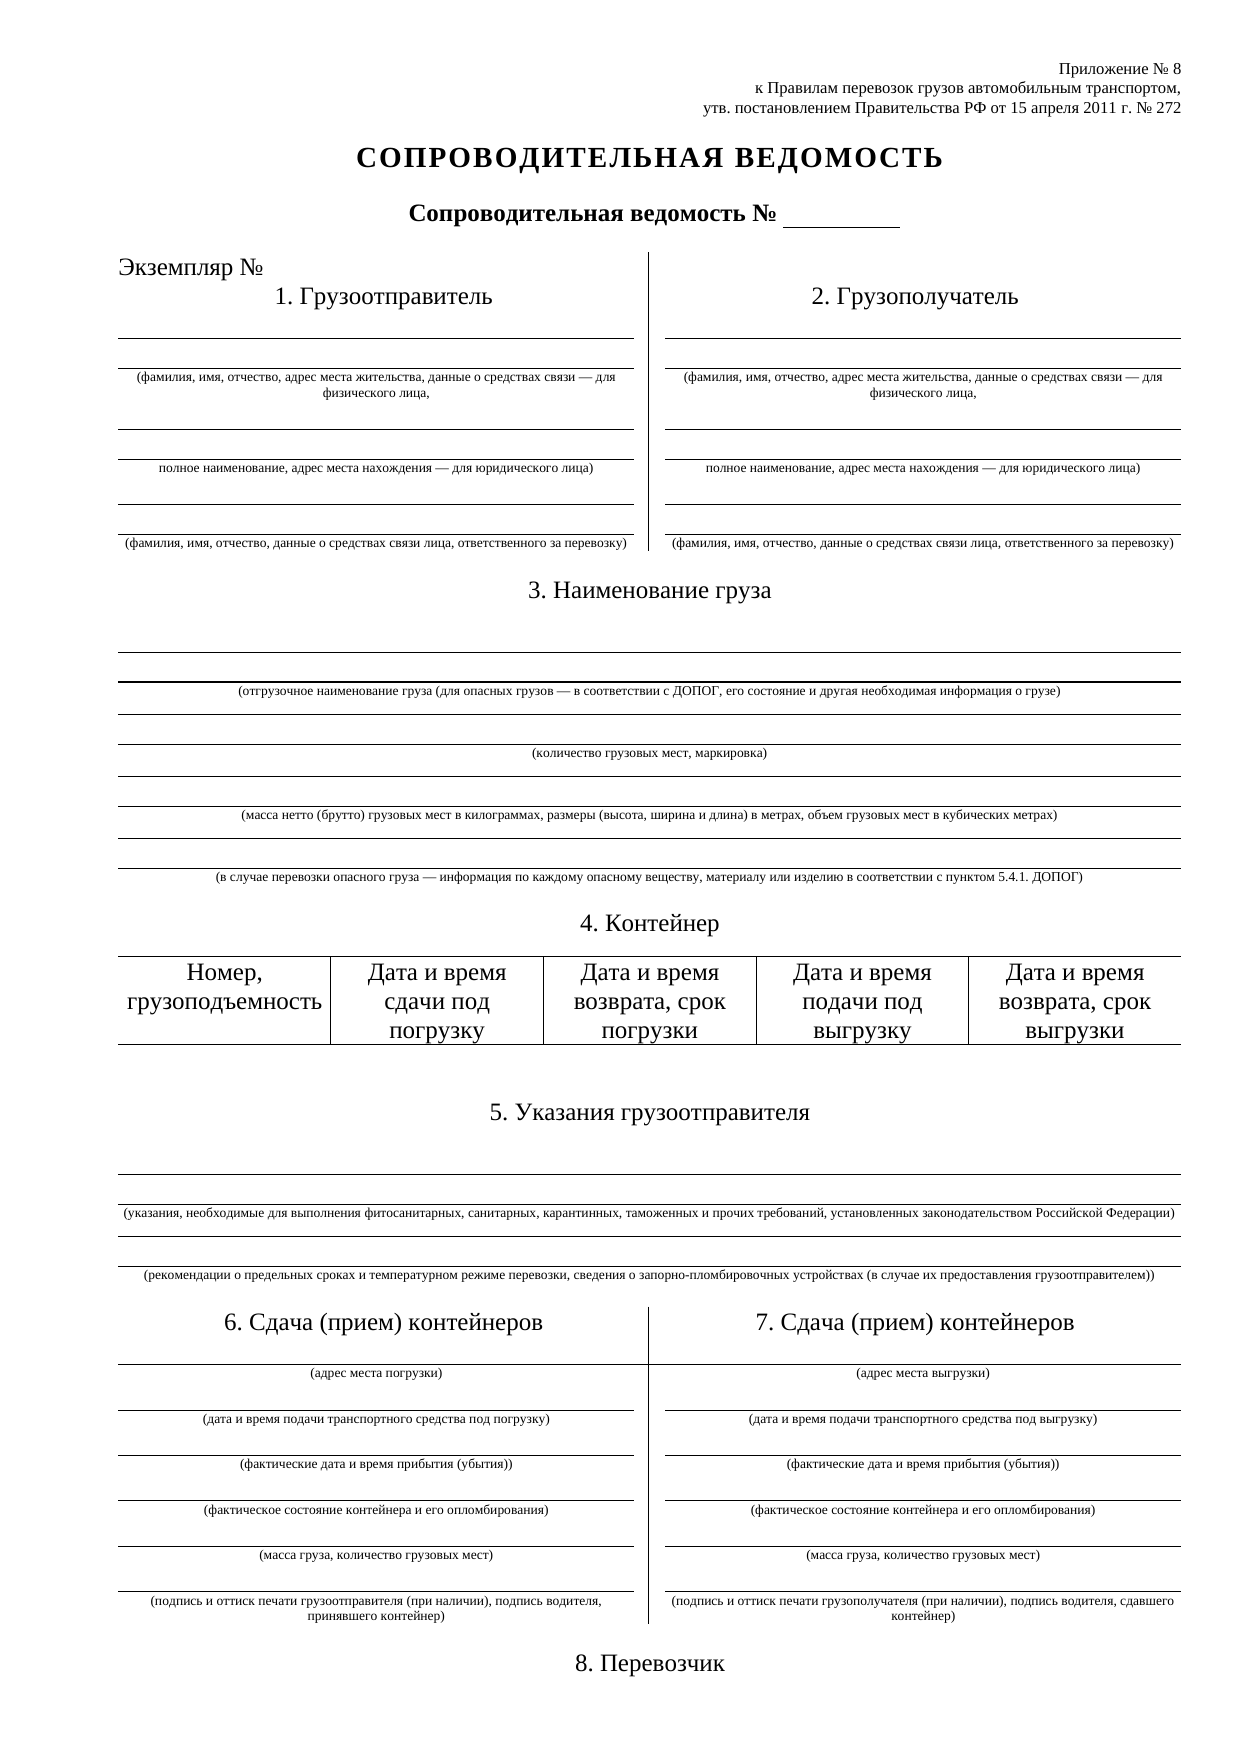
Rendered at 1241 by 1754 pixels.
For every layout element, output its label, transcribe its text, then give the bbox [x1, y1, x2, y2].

table_cell [118, 1045, 331, 1073]
table_cell [665, 505, 1181, 534]
table_cell (указания, необходимые для выполнения фитосанитарных, санитарных, карантинных, таможенных и прочих требований, установленных законодательством Российской Федерации) [118, 1205, 1181, 1221]
table_cell [634, 1426, 648, 1455]
table_header Дата и время возврата, срок выгрузки [969, 957, 1181, 1043]
table_cell [634, 1500, 648, 1517]
table_cell [665, 1426, 1181, 1455]
table_cell [634, 1591, 648, 1623]
table_cell (дата и время подачи транспортного средства под выгрузку) [665, 1411, 1181, 1426]
table_cell [634, 1517, 648, 1546]
table_cell [118, 1381, 634, 1409]
table_cell (масса груза, количество грузовых мест) [118, 1547, 634, 1562]
table_cell 1. Грузоотправитель [118, 281, 648, 309]
table_cell [634, 1546, 648, 1562]
table_cell [665, 1335, 1181, 1364]
table_cell (в случае перевозки опасного груза — информация по каждому опасному веществу, материалу или изделию в соответствии с пунктом 5.4.1. ДОПОГ) [118, 869, 1181, 884]
table_cell [649, 1546, 665, 1562]
table_cell [634, 1381, 648, 1409]
table_cell (фамилия, имя, отчество, данные о средствах связи лица, ответственного за перевозку) [665, 535, 1181, 551]
table_header [783, 198, 900, 227]
table_cell полное наименование, адрес места нахождения — для юридического лица) [118, 460, 634, 476]
table_cell [634, 1472, 648, 1500]
table_cell [118, 310, 634, 338]
text 4. Контейнер [118, 908, 1181, 937]
table_cell [634, 338, 648, 368]
table_cell [665, 400, 1181, 429]
table_header Дата и время сдачи под погрузку [331, 957, 543, 1043]
table_cell [649, 1381, 665, 1409]
table_cell [118, 1221, 1181, 1236]
table_cell [649, 368, 665, 400]
table_cell [634, 459, 648, 476]
table_header Сопроводительная ведомость № [399, 198, 783, 227]
table_header 6. Сдача (прием) контейнеров [118, 1307, 648, 1335]
table_cell (отгрузочное наименование груза (для опасных грузов — в соответствии с ДОПОГ, его состояние и другая необходимая информация о грузе) [118, 683, 1181, 698]
text 8. Перевозчик [118, 1648, 1181, 1676]
table_cell [665, 476, 1181, 504]
table_cell [649, 459, 665, 476]
table_cell (рекомендации о предельных сроках и температурном режиме перевозки, сведения о запорно-пломбировочных устройствах (в случае их предоставления грузоотправителем)) [118, 1267, 1181, 1283]
table_cell [969, 1045, 1181, 1073]
table_cell [118, 1335, 634, 1364]
text 5. Указания грузоотправителя [118, 1097, 1181, 1126]
table_header Дата и время подачи под выгрузку [757, 957, 968, 1043]
table_cell [649, 1517, 665, 1546]
table_cell [649, 1365, 665, 1381]
table_cell [118, 1237, 1181, 1266]
table_cell [118, 715, 1181, 743]
table_cell [118, 760, 1181, 776]
table_cell [649, 504, 665, 534]
table_cell [649, 1335, 665, 1364]
table_header [118, 623, 1181, 652]
table_cell [543, 1045, 756, 1073]
table_cell (фамилия, имя, отчество, данные о средствах связи лица, ответственного за перевозку) [118, 535, 634, 551]
table_cell (фамилия, имя, отчество, адрес места жительства, данные о средствах связи — для физического лица, [118, 369, 634, 400]
table_cell (дата и время подачи транспортного средства под погрузку) [118, 1411, 634, 1426]
table_cell [649, 1455, 665, 1472]
table_cell [118, 839, 1181, 868]
table_cell [118, 1563, 634, 1591]
table_cell [649, 338, 665, 368]
table_cell (масса нетто (брутто) грузовых мест в килограммах, размеры (высота, ширина и длина) в метрах, объем грузовых мест в кубических метрах) [118, 807, 1181, 822]
table_cell [649, 429, 665, 459]
table_cell [665, 1472, 1181, 1500]
table_cell [649, 1500, 665, 1517]
table_cell [634, 534, 648, 551]
table_cell [665, 339, 1181, 368]
table_cell (фамилия, имя, отчество, адрес места жительства, данные о средствах связи — для физического лица, [665, 369, 1181, 400]
table_cell [118, 505, 634, 534]
table_cell [649, 1410, 665, 1426]
table_cell [118, 698, 1181, 714]
text Приложение № 8 [118, 59, 1181, 78]
table_cell [634, 1335, 648, 1364]
table_cell [331, 1045, 543, 1073]
table_cell [634, 400, 648, 429]
table_cell [634, 504, 648, 534]
table_cell [118, 1175, 1181, 1204]
text утв. постановлением Правительства РФ от 15 апреля 2011 г. № 272 [118, 97, 1181, 117]
table_cell [634, 368, 648, 400]
table_cell [665, 310, 1181, 338]
table_cell [665, 1517, 1181, 1546]
table_cell [665, 1563, 1181, 1591]
table_cell (фактические дата и время прибытия (убытия)) [665, 1456, 1181, 1472]
table_cell 2. Грузополучатель [649, 281, 1181, 309]
table_cell [649, 400, 665, 429]
table_cell [634, 1365, 648, 1381]
table_cell полное наименование, адрес места нахождения — для юридического лица) [665, 460, 1181, 476]
table_cell [118, 1426, 634, 1455]
table_cell (адрес места выгрузки) [665, 1365, 1181, 1381]
table_cell [118, 476, 634, 504]
table_cell [118, 822, 1181, 838]
table_header [280, 252, 648, 281]
table_cell [634, 310, 648, 338]
table_cell (масса груза, количество грузовых мест) [665, 1547, 1181, 1562]
table_cell (адрес места погрузки) [118, 1365, 634, 1381]
table_cell [118, 777, 1181, 806]
table_cell (подпись и оттиск печати грузоотправителя (при наличии), подпись водителя, принявшего контейнер) [118, 1592, 634, 1623]
table_cell [634, 1563, 648, 1591]
table_cell [118, 1517, 634, 1546]
table_cell [634, 429, 648, 459]
table_cell [634, 1455, 648, 1472]
table_cell [118, 339, 634, 368]
table_cell [118, 430, 634, 459]
table_cell [118, 1472, 634, 1500]
text к Правилам перевозок грузов автомобильным транспортом, [118, 78, 1181, 97]
table_cell [665, 1381, 1181, 1409]
text 3. Наименование груза [118, 575, 1181, 604]
table_cell [649, 534, 665, 551]
table_cell [756, 1045, 968, 1073]
table_cell [118, 653, 1181, 681]
table_header 7. Сдача (прием) контейнеров [649, 1307, 1181, 1335]
table_cell (фактические дата и время прибытия (убытия)) [118, 1456, 634, 1472]
table_cell (количество грузовых мест, маркировка) [118, 745, 1181, 760]
table_cell [634, 1410, 648, 1426]
table_cell [634, 476, 648, 504]
table_cell [649, 1563, 665, 1591]
table_cell (подпись и оттиск печати грузополучателя (при наличии), подпись водителя, сдавшего контейнер) [665, 1592, 1181, 1623]
table_cell [649, 1426, 665, 1455]
table_cell [118, 400, 634, 429]
table_header [118, 1145, 1181, 1174]
table_header Экземпляр № [118, 252, 280, 281]
table_cell [649, 1472, 665, 1500]
table_cell [665, 430, 1181, 459]
table_header [649, 252, 1181, 281]
table_cell (фактическое состояние контейнера и его опломбирования) [118, 1501, 634, 1517]
table_cell [649, 1591, 665, 1623]
text СОПРОВОДИТЕЛЬНАЯ ВЕДОМОСТЬ [118, 141, 1181, 174]
table_header Номер, грузоподъемность [118, 957, 330, 1043]
table_header Дата и время возврата, срок погрузки [544, 957, 756, 1043]
table_cell [649, 476, 665, 504]
table_cell (фактическое состояние контейнера и его опломбирования) [665, 1501, 1181, 1517]
table_cell [649, 310, 665, 338]
